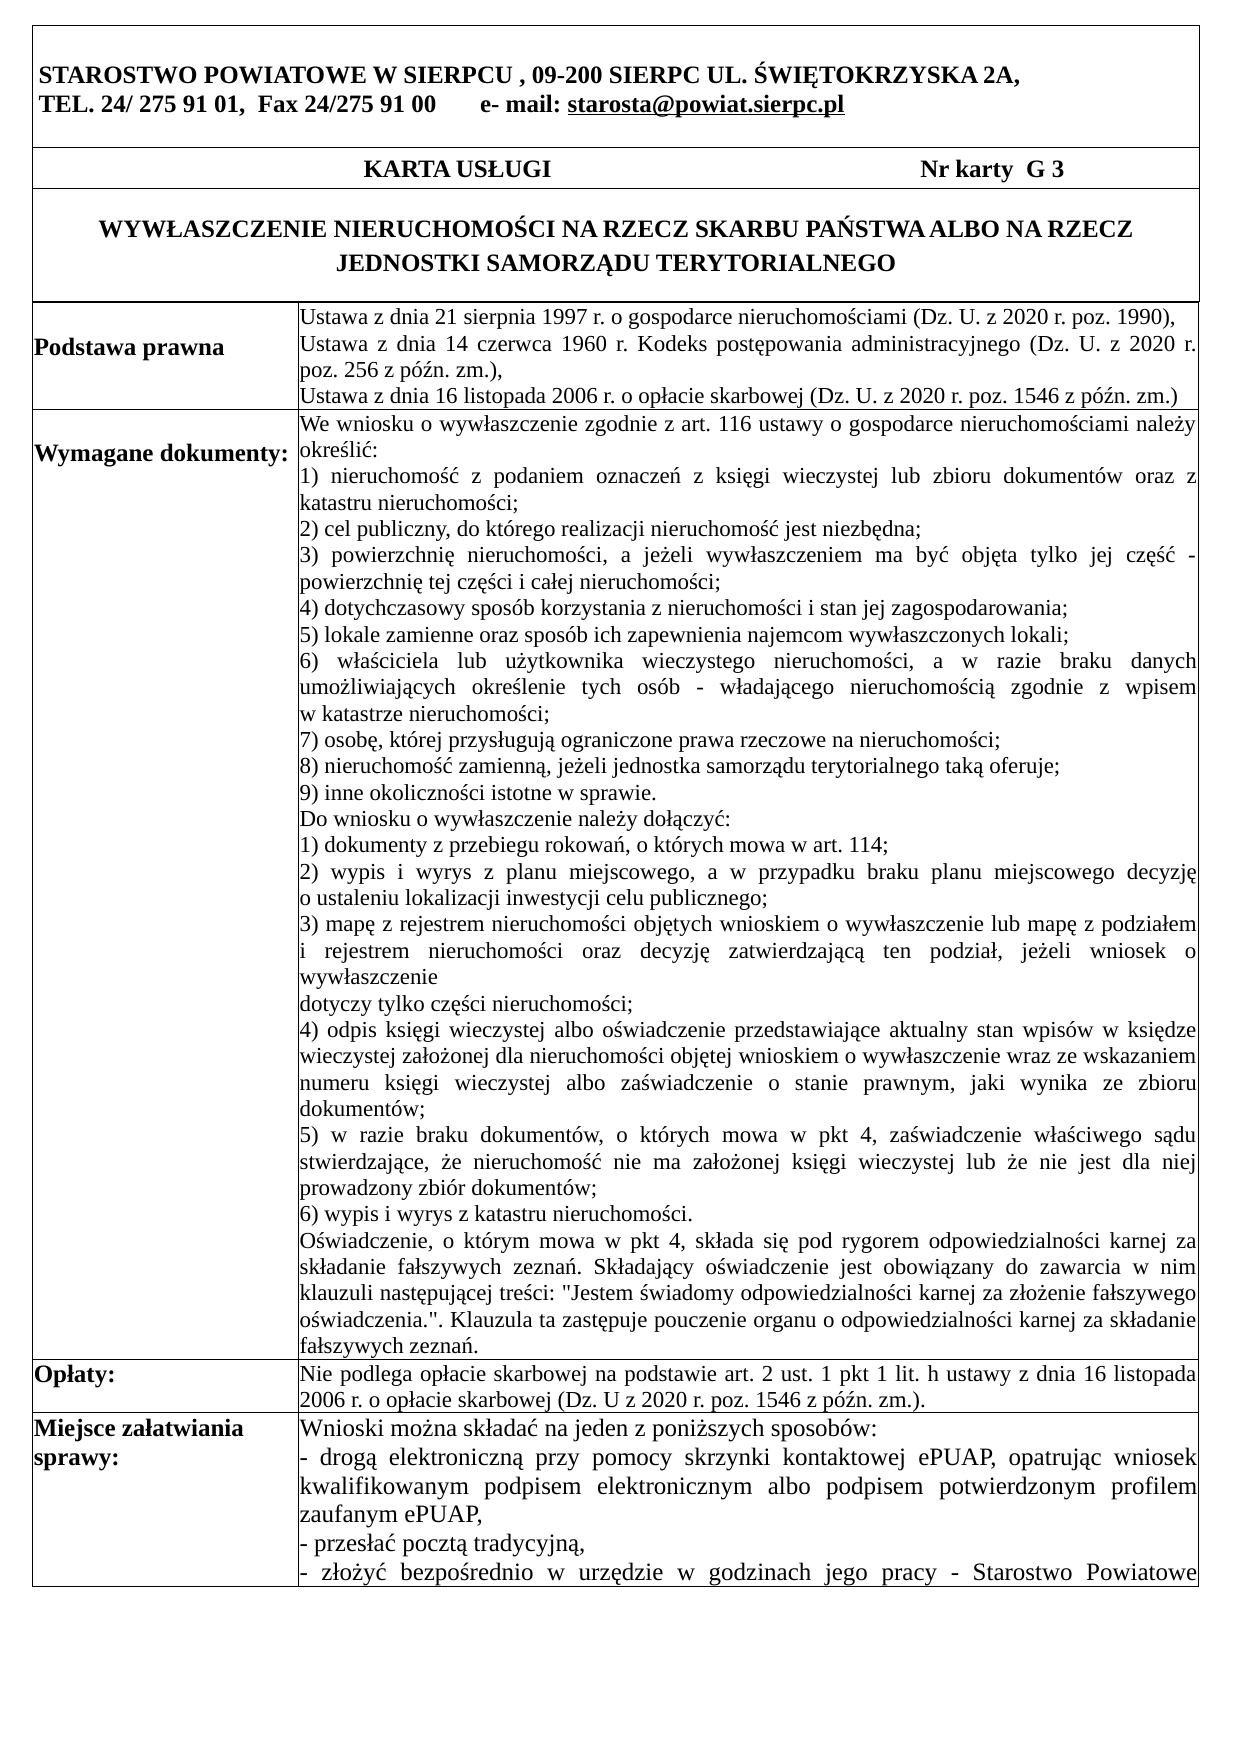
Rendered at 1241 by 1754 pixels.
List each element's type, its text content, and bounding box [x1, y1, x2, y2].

table_cell Nie podlega opłacie skarbowej na podstawie art. 2 ust. 1 pkt 1 lit. h ustawy z dnia 16 listopada 2006 r. o opłacie skarbowej (Dz. U z 2020 r. poz. 1546 z późn. zm.). [299, 1360, 1198, 1412]
table_header STAROSTWO POWIATOWE W SIERPCU , 09-200 SIERPC UL. ŚWIĘTOKRZYSKA 2A, TEL. 24/ 275 91 01, Fax 24/275 91 00 e- mail: starosta@powiat.sierpc.pl [33, 26, 1199, 147]
table_header Podstawa prawna [33, 303, 298, 409]
table_cell Miejsce załatwiania sprawy: [33, 1413, 298, 1586]
table_cell KARTA USŁUGI Nr karty G 3 [33, 148, 1199, 188]
table_cell We wniosku o wywłaszczenie zgodnie z art. 116 ustawy o gospodarce nieruchomościami należy określić: 1) nieruchomość z podaniem oznaczeń z księgi wieczystej lub zbioru dokumentów oraz z katastru nieruchomości; 2) cel publiczny, do którego realizacji nieruchomość jest niezbędna; 3) powierzchnię nieruchomości, a jeżeli wywłaszczeniem ma być objęta tylko jej część - powierzchnię tej części i całej nieruchomości; 4) dotychczasowy sposób korzystania z nieruchomości i stan jej zagospodarowania; 5) lokale zamienne oraz sposób ich zapewnienia najemcom wywłaszczonych lokali; 6) właściciela lub użytkownika wieczystego nieruchomości, a w razie braku danych umożliwiających określenie tych osób - władającego nieruchomością zgodnie z wpisem w katastrze nieruchomości; 7) osobę, której przysługują ograniczone prawa rzeczowe na nieruchomości; 8) nieruchomość zamienną, jeżeli jednostka samorządu terytorialnego taką oferuje; 9) inne okoliczności istotne w sprawie. Do wniosku o wywłaszczenie należy dołączyć: 1) dokumenty z przebiegu rokowań, o których mowa w art. 114; 2) wypis i wyrys z planu miejscowego, a w przypadku braku planu miejscowego decyzję o ustaleniu lokalizacji inwestycji celu publicznego; 3) mapę z rejestrem nieruchomości objętych wnioskiem o wywłaszczenie lub mapę z podziałem i rejestrem nieruchomości oraz decyzję zatwierdzającą ten podział, jeżeli wniosek o wywłaszczenie dotyczy tylko części nieruchomości; 4) odpis księgi wieczystej albo oświadczenie przedstawiające aktualny stan wpisów w księdze wieczystej założonej dla nieruchomości objętej wnioskiem o wywłaszczenie wraz ze wskazaniem numeru księgi wieczystej albo zaświadczenie o stanie prawnym, jaki wynika ze zbioru dokumentów; 5) w razie braku dokumentów, o których mowa w pkt 4, zaświadczenie właściwego sądu stwierdzające, że nieruchomość nie ma założonej księgi wieczystej lub że nie jest dla niej prowadzony zbiór dokumentów; 6) wypis i wyrys z katastru nieruchomości. Oświadczenie, o którym mowa w pkt 4, składa się pod rygorem odpowiedzialności karnej za składanie fałszywych zeznań. Składający oświadczenie jest obowiązany do zawarcia w nim klauzuli następującej treści: "Jestem świadomy odpowiedzialności karnej za złożenie fałszywego oświadczenia.". Klauzula ta zastępuje pouczenie organu o odpowiedzialności karnej za składanie fałszywych zeznań. [299, 410, 1198, 1358]
table_cell Wnioski można składać na jeden z poniższych sposobów: - drogą elektroniczną przy pomocy skrzynki kontaktowej ePUAP, opatrując wniosek kwalifikowanym podpisem elektronicznym albo podpisem potwierdzonym profilem zaufanym ePUAP, - przesłać pocztą tradycyjną, - złożyć bezpośrednio w urzędzie w godzinach jego pracy - Starostwo Powiatowe [299, 1413, 1198, 1586]
table_cell Wymagane dokumenty: [33, 410, 298, 1358]
table_cell Opłaty: [33, 1360, 298, 1412]
table_header Ustawa z dnia 21 sierpnia 1997 r. o gospodarce nieruchomościami (Dz. U. z 2020 r. poz. 1990), Ustawa z dnia 14 czerwca 1960 r. Kodeks postępowania administracyjnego (Dz. U. z 2020 r. poz. 256 z późn. zm.), Ustawa z dnia 16 listopada 2006 r. o opłacie skarbowej (Dz. U. z 2020 r. poz. 1546 z późn. zm.) [299, 303, 1198, 409]
table_cell WYWŁASZCZENIE NIERUCHOMOŚCI NA RZECZ SKARBU PAŃSTWA ALBO NA RZECZ JEDNOSTKI SAMORZĄDU TERYTORIALNEGO [33, 189, 1199, 301]
